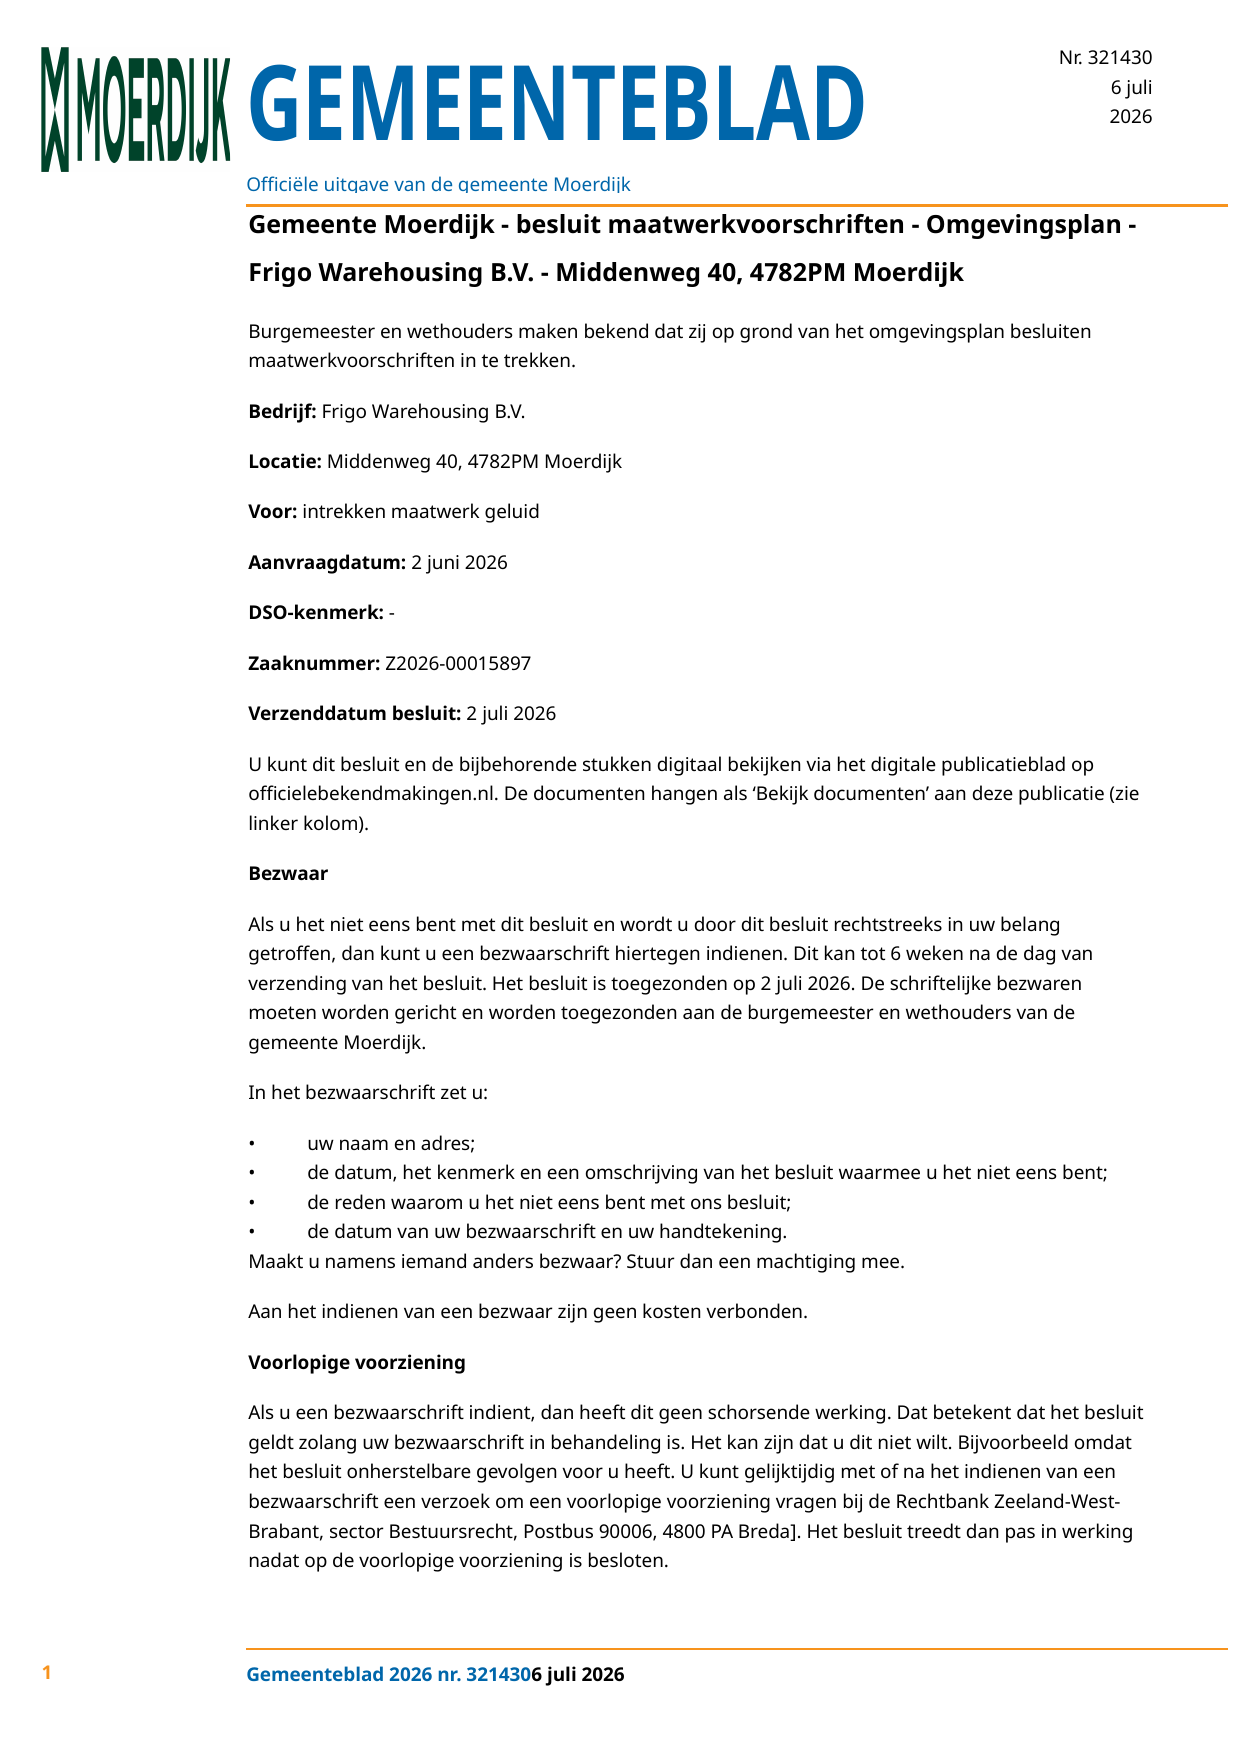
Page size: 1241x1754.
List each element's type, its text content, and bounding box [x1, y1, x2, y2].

text Aan het indienen van een bezwaar zijn geen kosten verbonden. [248, 1299, 1152, 1324]
text Bezwaar [248, 860, 1152, 886]
text Maakt u namens iemand anders bezwaar? Stuur dan een machtiging mee. [248, 1248, 1152, 1274]
text Als u een bezwaarschrift indient, dan heeft dit geen schorsende werking. Dat betekent dat het besluit geldt zolang uw bezwaarschrift in behandeling is. Het kan zijn dat u dit niet wilt. Bijvoorbeeld omdat het besluit onherstelbare gevolgen voor u heeft. U kunt gelijktijdig met of na het indienen van een bezwaarschrift een verzoek om een voorlopige voorziening vragen bij de Rechtbank Zeeland-West-Brabant, sector Bestuursrecht, Postbus 90006, 4800 PA Breda]. Het besluit treedt dan pas in werking nadat op de voorlopige voorziening is besloten. [248, 1399, 1152, 1573]
text Gemeente Moerdijk - besluit maatwerkvoorschriften - Omgevingsplan - Frigo Warehousing B.V. - Middenweg 40, 4782PM Moerdijk [248, 207, 1152, 288]
text U kunt dit besluit en de bijbehorende stukken digitaal bekijken via het digitale publicatieblad op officielebekendmakingen.nl. De documenten hangen als ‘Bekijk documenten’ aan deze publicatie (zie linker kolom). [248, 751, 1152, 836]
text Voorlopige voorziening [248, 1349, 1152, 1375]
text Verzenddatum besluit: 2 juli 2026 [248, 700, 1152, 726]
text DSO-kenmerk: - [248, 599, 1152, 625]
list de reden waarom u het niet eens bent met ons besluit; [248, 1189, 1152, 1215]
text Bedrijf: Frigo Warehousing B.V. [248, 398, 1152, 424]
text Burgemeester en wethouders maken bekend dat zij op grond van het omgevingsplan besluiten maatwerkvoorschriften in te trekken. [248, 318, 1152, 373]
list de datum van uw bezwaarschrift en uw handtekening. [248, 1219, 1152, 1244]
text Locatie: Middenweg 40, 4782PM Moerdijk [248, 448, 1152, 474]
text Zaaknummer: Z2026-00015897 [248, 650, 1152, 676]
picture [41, 47, 231, 172]
list de datum, het kenmerk en een omschrijving van het besluit waarmee u het niet eens bent; [248, 1159, 1152, 1185]
text Aanvraagdatum: 2 juni 2026 [248, 549, 1152, 575]
list uw naam en adres; [248, 1130, 1152, 1156]
text Voor: intrekken maatwerk geluid [248, 499, 1152, 524]
text Als u het niet eens bent met dit besluit en wordt u door dit besluit rechtstreeks in uw belang getroffen, dan kunt u een bezwaarschrift hiertegen indienen. Dit kan tot 6 weken na de dag van verzending van het besluit. Het besluit is toegezonden op 2 juli 2026. De schriftelijke bezwaren moeten worden gericht en worden toegezonden aan de burgemeester en wethouders van de gemeente Moerdijk. [248, 911, 1152, 1055]
text In het bezwaarschrift zet u: [248, 1079, 1152, 1105]
